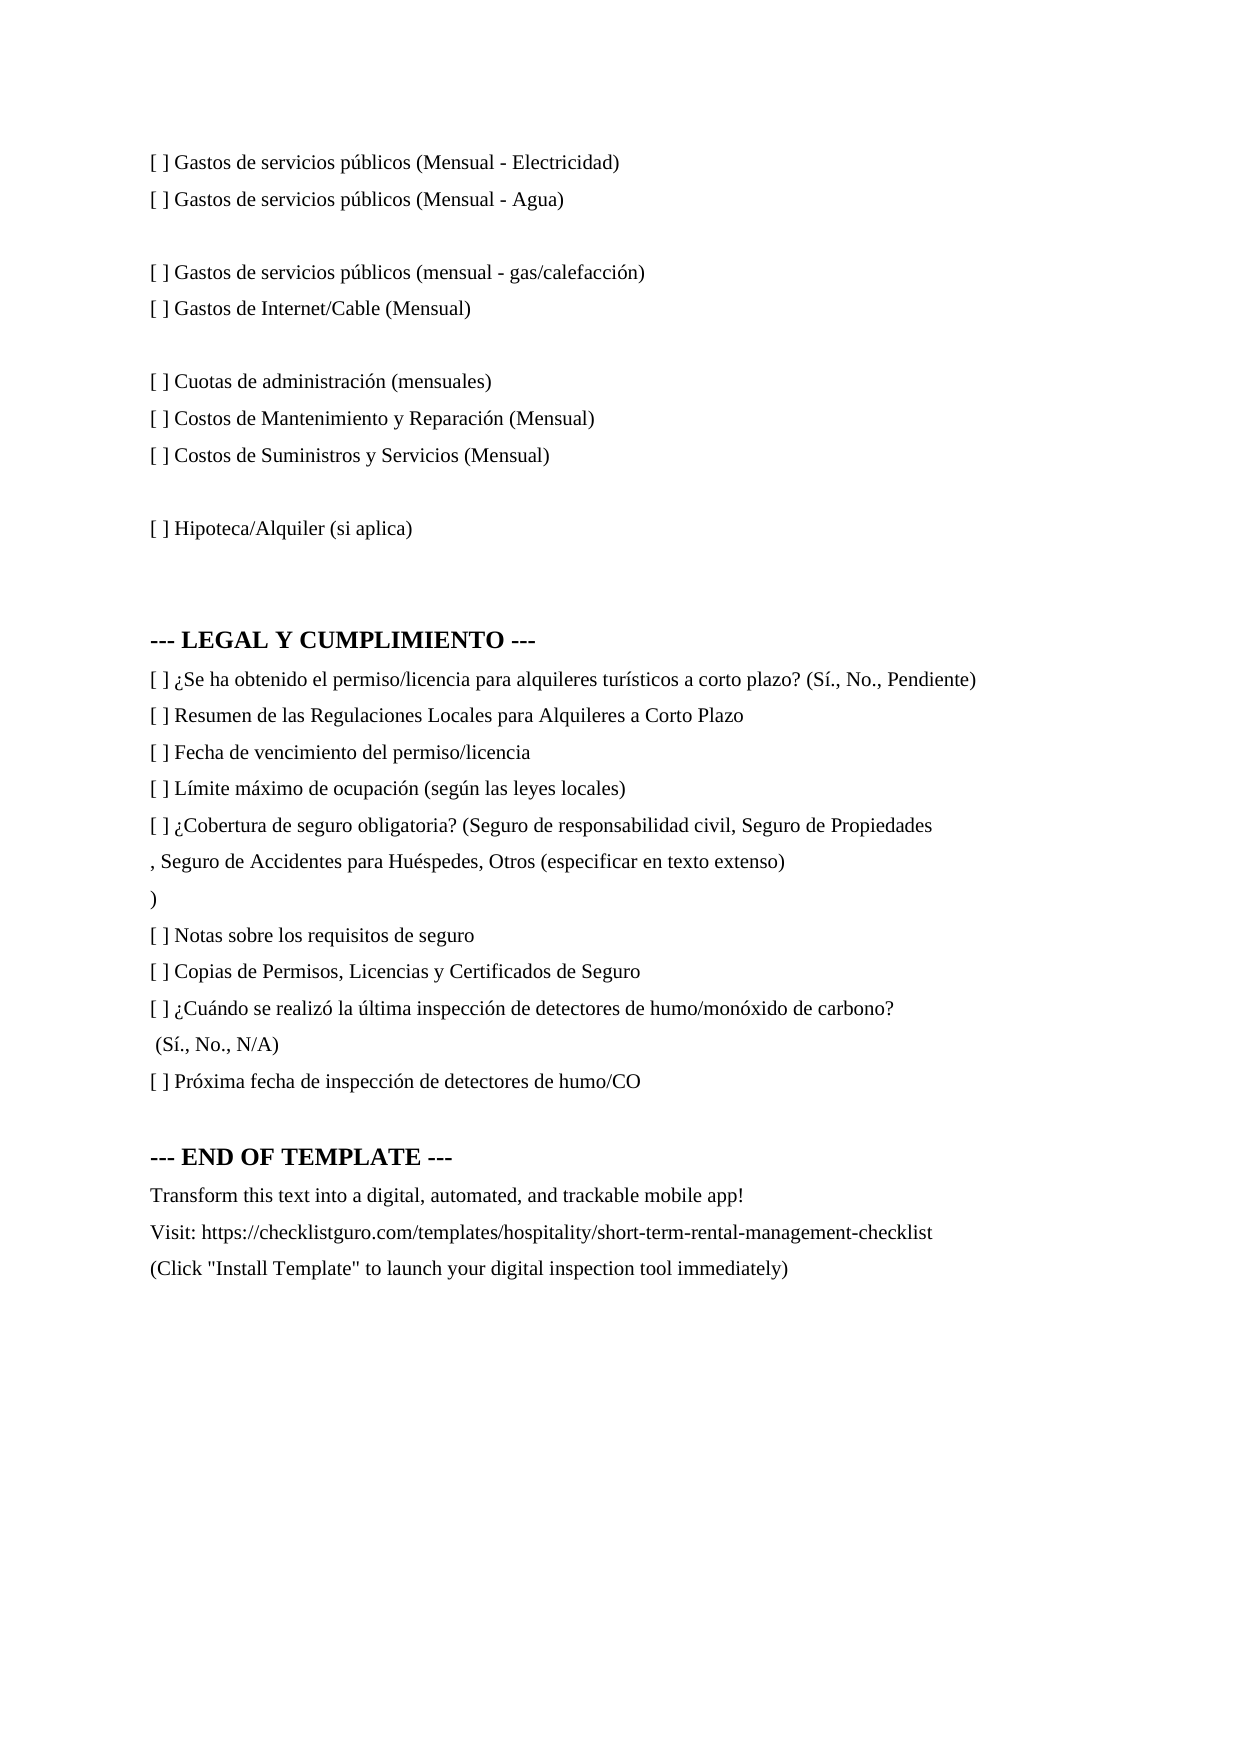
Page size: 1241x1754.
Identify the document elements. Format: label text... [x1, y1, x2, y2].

text [ ] Costos de Suministros y Servicios (Mensual) [150, 442, 1090, 467]
text [ ] Gastos de servicios públicos (Mensual - Electricidad) [150, 150, 1090, 174]
text (Sí., No., N/A) [150, 1032, 1090, 1056]
text [ ] Fecha de vencimiento del permiso/licencia [150, 740, 1090, 764]
text [ ] Hipoteca/Alquiler (si aplica) [150, 516, 1090, 540]
text ) [150, 886, 1090, 910]
text Transform this text into a digital, automated, and trackable mobile app! [150, 1183, 1090, 1207]
text Visit: https://checklistguro.com/templates/hospitality/short-term-rental-management-checklist [150, 1220, 1090, 1244]
text --- END OF TEMPLATE --- [150, 1142, 1090, 1171]
text [ ] Notas sobre los requisitos de seguro [150, 922, 1090, 947]
text [ ] ¿Cuándo se realizó la última inspección de detectores de humo/monóxido de carbono? [150, 996, 1090, 1020]
text [ ] Gastos de Internet/Cable (Mensual) [150, 296, 1090, 320]
text , Seguro de Accidentes para Huéspedes, Otros (especificar en texto extenso) [150, 849, 1090, 873]
text [ ] Gastos de servicios públicos (Mensual - Agua) [150, 187, 1090, 211]
text (Click "Install Template" to launch your digital inspection tool immediately) [150, 1256, 1090, 1280]
text [ ] ¿Cobertura de seguro obligatoria? (Seguro de responsabilidad civil, Seguro de Propiedades [150, 813, 1090, 837]
text [ ] Límite máximo de ocupación (según las leyes locales) [150, 776, 1090, 800]
text [ ] Próxima fecha de inspección de detectores de humo/CO [150, 1069, 1090, 1093]
text [ ] ¿Se ha obtenido el permiso/licencia para alquileres turísticos a corto plazo? (Sí., No., Pendiente) [150, 667, 1090, 691]
text [ ] Copias de Permisos, Licencias y Certificados de Seguro [150, 959, 1090, 983]
text [ ] Costos de Mantenimiento y Reparación (Mensual) [150, 406, 1090, 430]
text [ ] Cuotas de administración (mensuales) [150, 369, 1090, 393]
text [ ] Gastos de servicios públicos (mensual - gas/calefacción) [150, 260, 1090, 284]
text [ ] Resumen de las Regulaciones Locales para Alquileres a Corto Plazo [150, 703, 1090, 727]
text --- LEGAL Y CUMPLIMIENTO --- [150, 625, 1090, 654]
